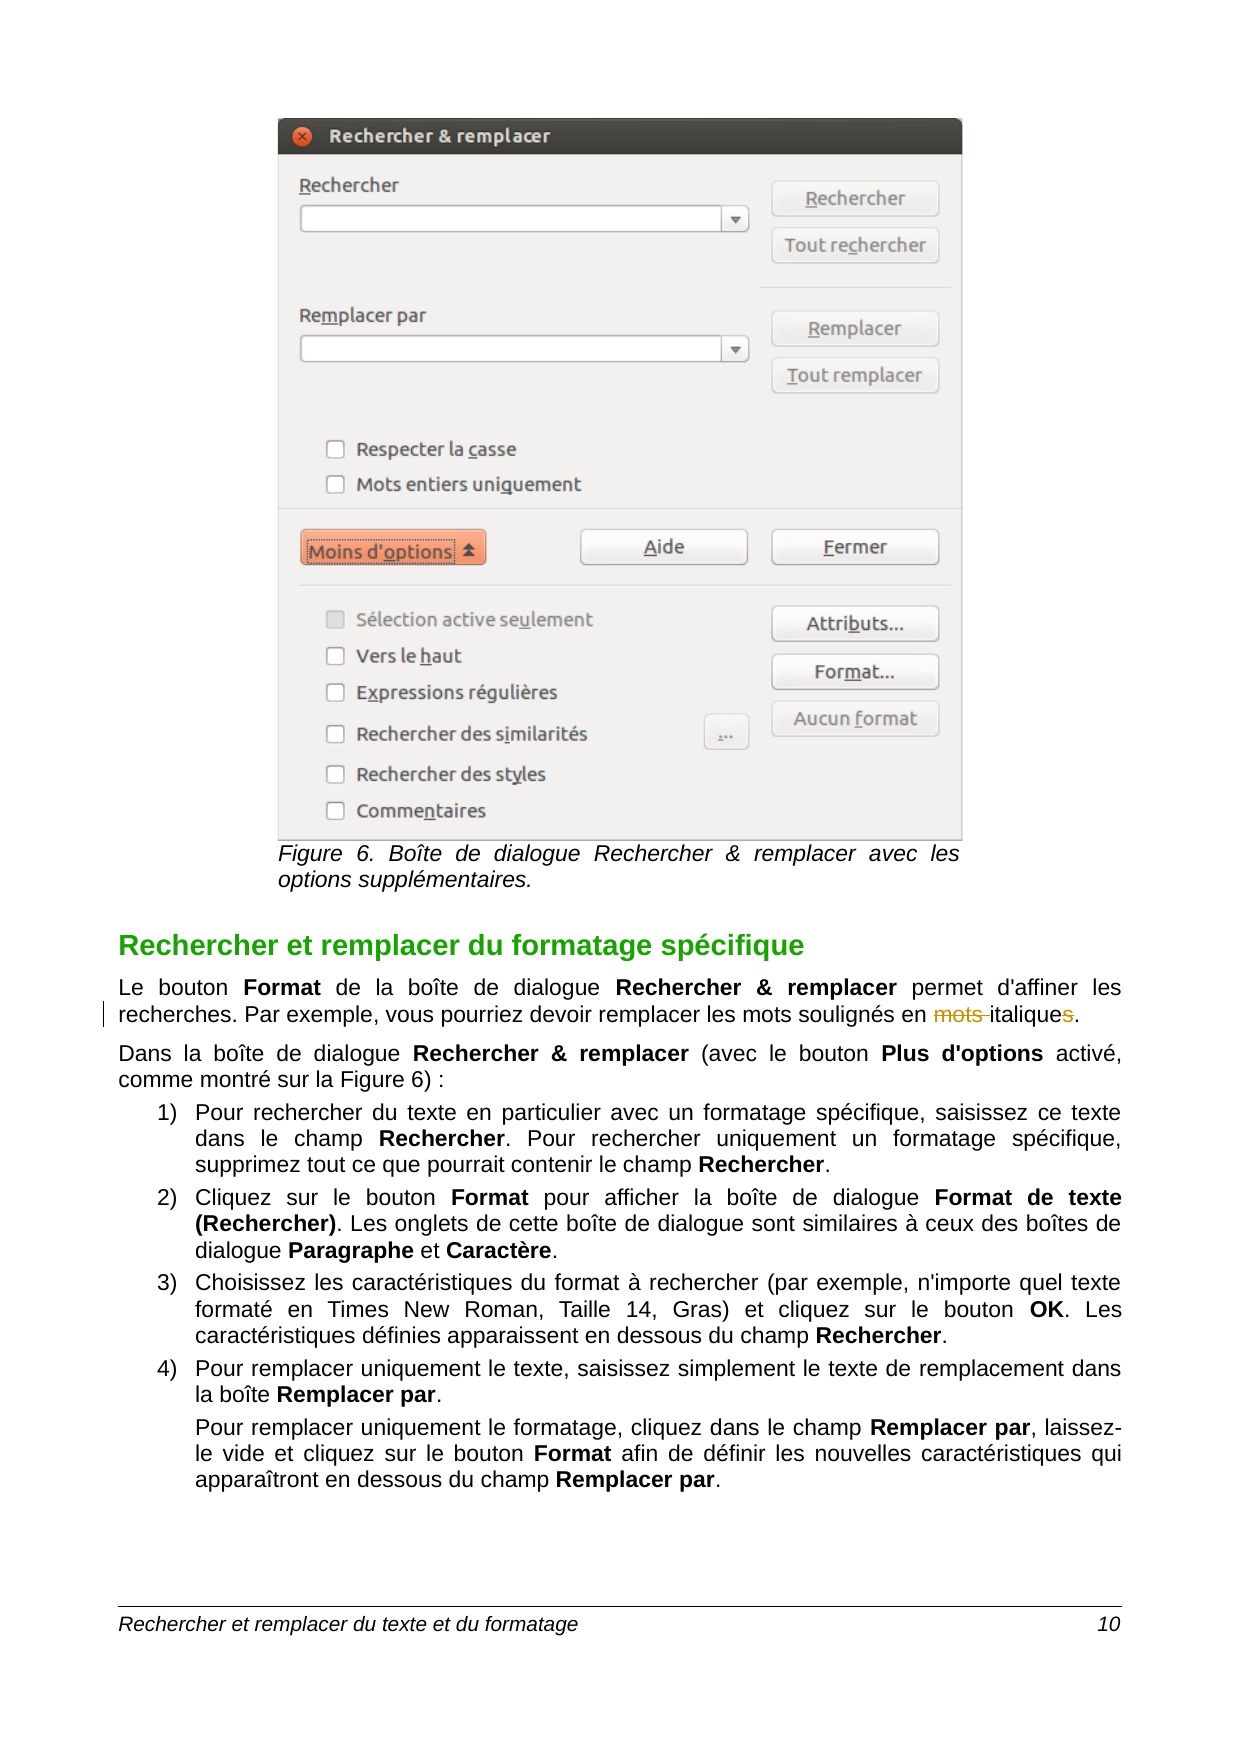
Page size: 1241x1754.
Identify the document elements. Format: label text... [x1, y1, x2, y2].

list Cliquez sur le bouton Format pour afficher la boîte de dialogue Format de texte (Rechercher). Les onglets de cette boîte de dialogue sont similaires à ceux des boîtes de dialogue Paragraphe et Caractère. [177, 1184, 1122, 1263]
picture [277, 118, 963, 841]
list Pour remplacer uniquement le formatage, cliquez dans le champ Remplacer par, laissez-le vide et cliquez sur le bouton Format afin de définir les nouvelles caractéristiques qui apparaîtront en dessous du champ Remplacer par. [177, 1413, 1122, 1493]
text Figure 6. Boîte de dialogue Rechercher & remplacer avec les options supplémentaires. [278, 841, 962, 893]
subtitle Rechercher et remplacer du formatage spécifique [118, 928, 1122, 962]
list Pour remplacer uniquement le texte, saisissez simplement le texte de remplacement dans la boîte Remplacer par. [177, 1354, 1122, 1407]
text Le bouton Format de la boîte de dialogue Rechercher & remplacer permet d'affiner les recherches. Par exemple, vous pourriez devoir remplacer les mots soulignés en italique. [118, 974, 1122, 1027]
list Choisissez les caractéristiques du format à rechercher (par exemple, n'importe quel texte formaté en Times New Roman, Taille 14, Gras) et cliquez sur le bouton OK. Les caractéristiques définies apparaissent en dessous du champ Rechercher. [177, 1269, 1122, 1348]
list Dans la boîte de dialogue Rechercher & remplacer (avec le bouton Plus d'options activé, comme montré sur la Figure 6) : [118, 1039, 1122, 1092]
list Pour rechercher du texte en particulier avec un formatage spécifique, saisissez ce texte dans le champ Rechercher. Pour rechercher uniquement un formatage spécifique, supprimez tout ce que pourrait contenir le champ Rechercher. [177, 1099, 1122, 1178]
